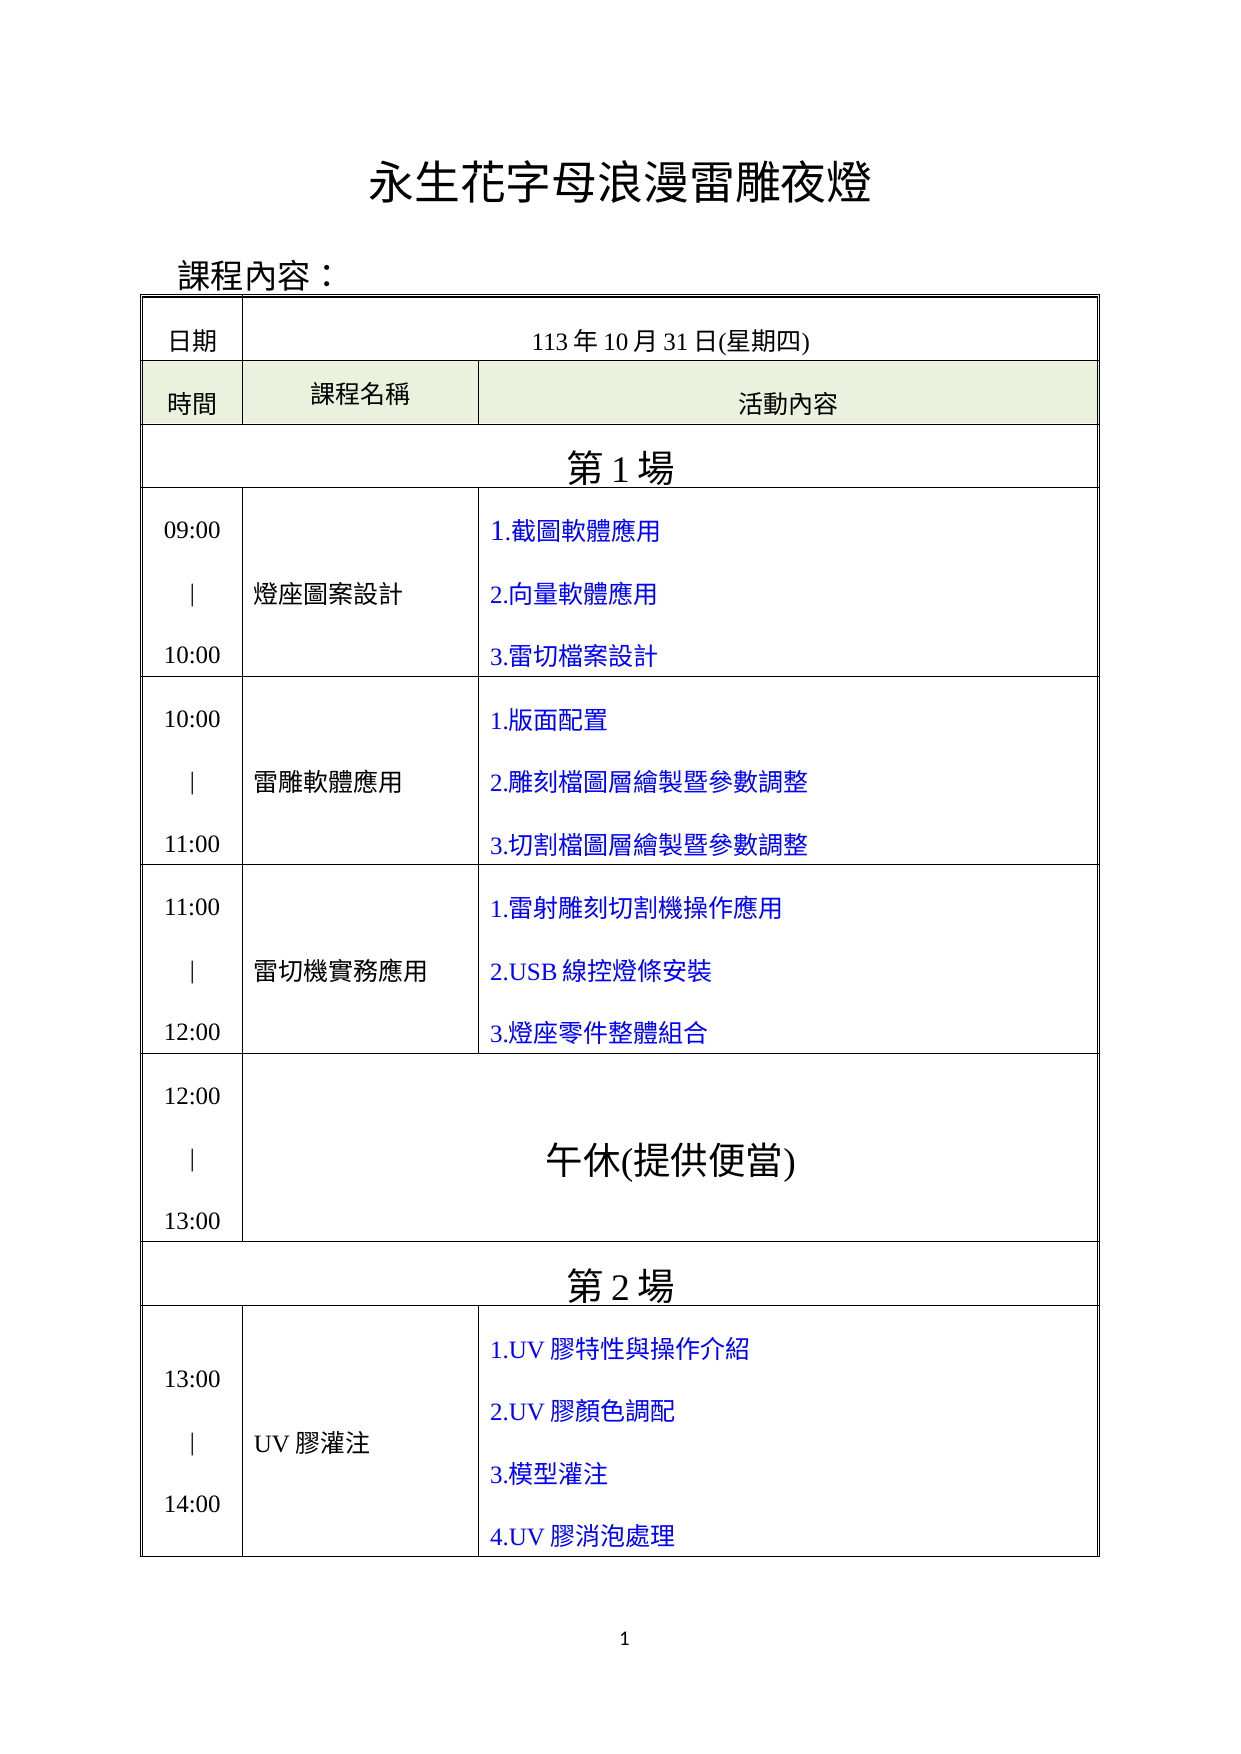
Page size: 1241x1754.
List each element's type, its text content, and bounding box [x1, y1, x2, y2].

table_cell 13:00 | 14:00 [143, 1306, 242, 1556]
table_cell 10:00 | 11:00 [143, 677, 242, 864]
table_cell UV膠灌注 [243, 1306, 478, 1556]
table_cell 1.截圖軟體應用 2.向量軟體應用 3.雷切檔案設計 [479, 488, 1097, 676]
table_header 113年10月31日(星期四) [243, 298, 1097, 360]
table_cell 雷雕軟體應用 [243, 677, 478, 864]
table_cell 時間 [143, 361, 242, 423]
text 課程內容： [177, 232, 1063, 294]
table_cell 課程名稱 [243, 361, 478, 423]
table_cell 第1場 [143, 425, 1097, 487]
table_cell 活動內容 [479, 361, 1097, 423]
table_cell 午休(提供便當) [243, 1054, 1097, 1241]
table_cell 12:00 | 13:00 [143, 1054, 242, 1241]
table_cell 1.版面配置 2.雕刻檔圖層繪製暨參數調整 3.切割檔圖層繪製暨參數調整 [479, 677, 1097, 864]
table_cell 燈座圖案設計 [243, 488, 478, 676]
table_cell 1.雷射雕刻切割機操作應用 2.USB線控燈條安裝 3.燈座零件整體組合 [479, 865, 1097, 1053]
table_cell 11:00 | 12:00 [143, 865, 242, 1053]
table_header 日期 [143, 298, 242, 360]
table_cell 09:00 | 10:00 [143, 488, 242, 676]
table_cell 雷切機實務應用 [243, 865, 478, 1053]
text 永生花字母浪漫雷雕夜燈 [177, 107, 1063, 232]
table_cell 1.UV膠特性與操作介紹 2.UV膠顏色調配 3.模型灌注 4.UV膠消泡處理 [479, 1306, 1097, 1556]
table_cell 第2場 [143, 1242, 1097, 1305]
